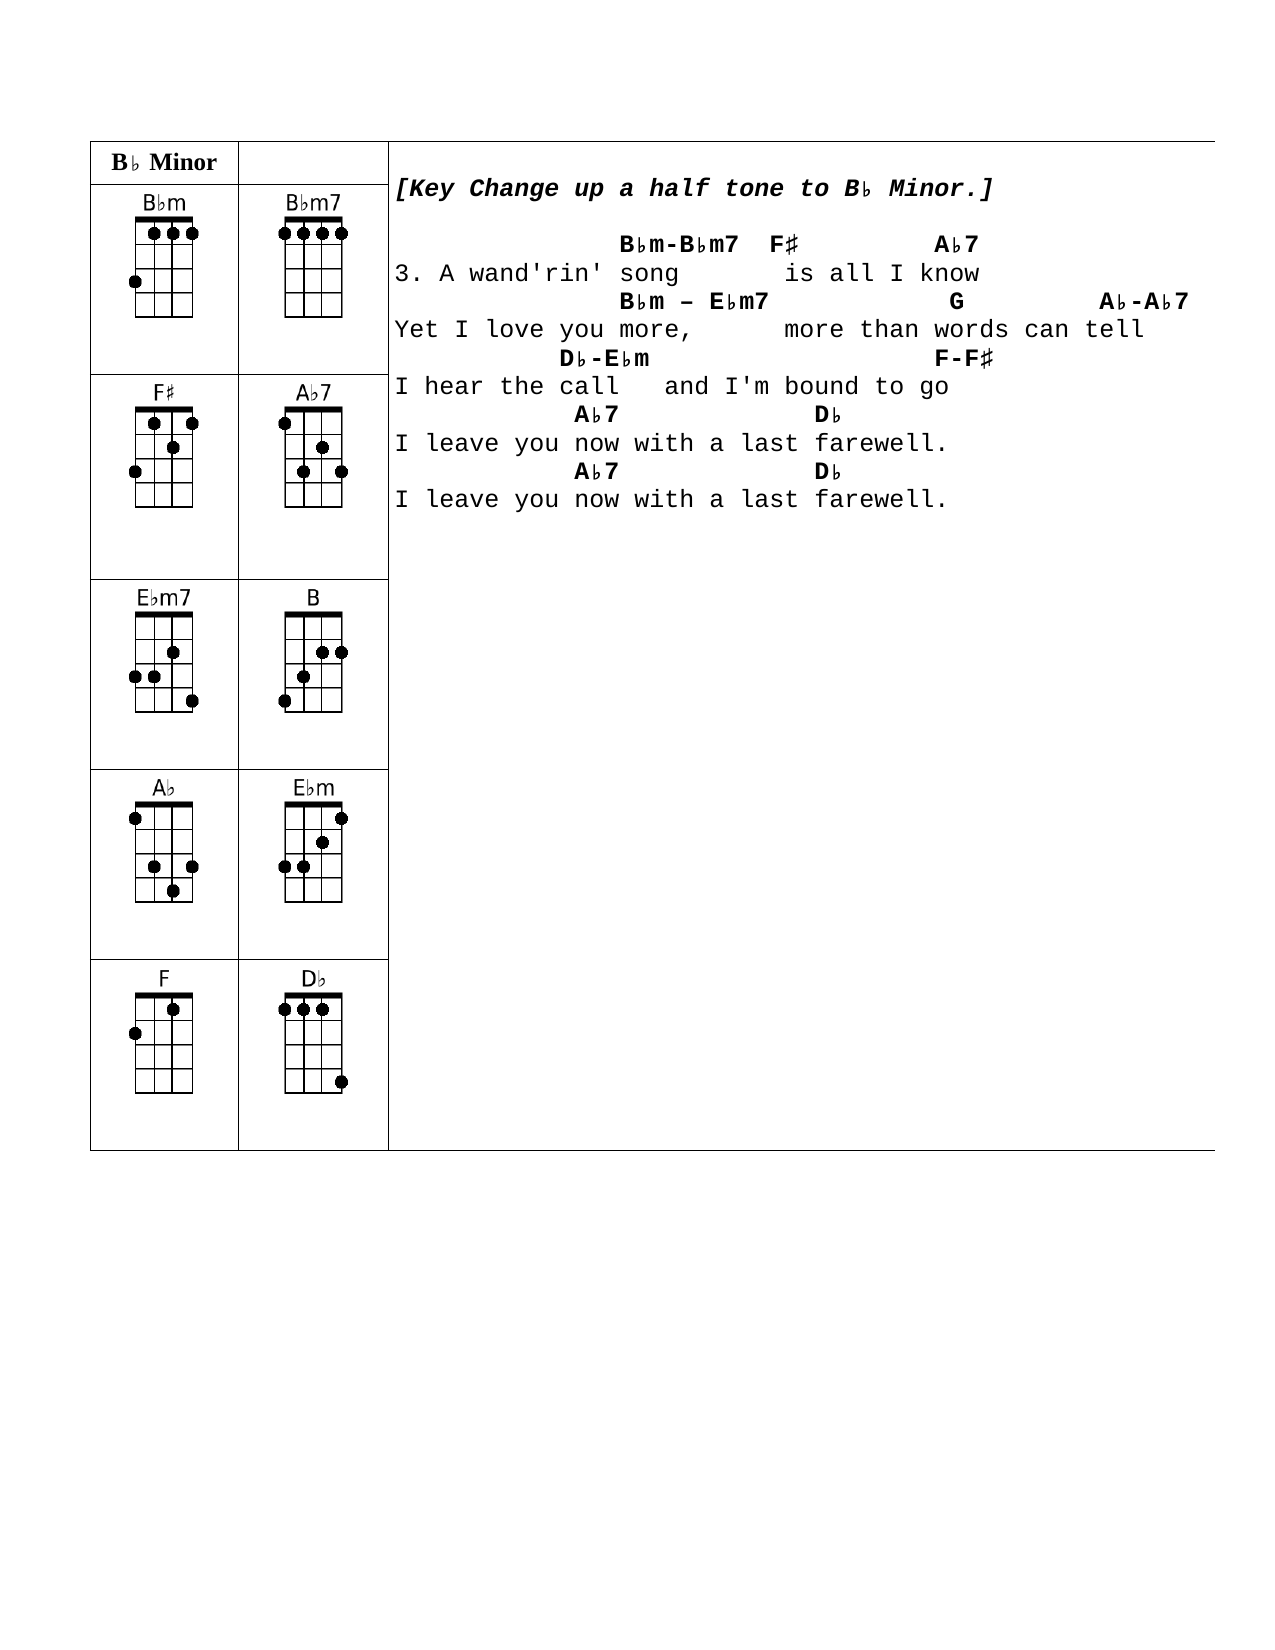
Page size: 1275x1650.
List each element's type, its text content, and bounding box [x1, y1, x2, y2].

table_cell [91, 340, 238, 374]
table_cell [239, 190, 257, 339]
picture [257, 965, 370, 1116]
table_cell [239, 770, 388, 959]
table_header B♭ Minor [91, 142, 238, 184]
table_cell [91, 375, 238, 579]
picture [257, 189, 370, 340]
table_cell [239, 735, 388, 769]
picture [107, 189, 221, 340]
table_cell [370, 190, 388, 339]
picture [257, 379, 370, 530]
table_cell [91, 735, 238, 769]
table_cell [221, 585, 238, 734]
picture [107, 584, 221, 735]
picture [107, 965, 221, 1116]
table_cell [91, 585, 107, 734]
table_cell [239, 185, 388, 189]
table_cell [370, 585, 388, 734]
table_cell [221, 190, 238, 339]
picture [257, 584, 370, 735]
table_cell [239, 375, 388, 579]
table_cell [239, 960, 388, 1149]
table_header [239, 142, 388, 184]
table_cell [91, 770, 238, 959]
table_cell [91, 185, 238, 189]
table_cell [91, 580, 238, 584]
table_cell [239, 580, 388, 584]
table_cell [239, 340, 388, 374]
picture [107, 379, 221, 530]
picture [107, 774, 221, 925]
table_header [Key Change up a half tone to B♭ Minor.] B♭m-B♭m7 F♯ A♭7 3. A wand'rin' song is all I know B♭m – E♭m7 G A♭-A♭7 Yet I love you more, more than words can tell D♭-E♭m F-F♯ I hear the call and I'm bound to go A♭7 D♭ I leave you now with a last farewell. A♭7 D♭ I leave you now with a last farewell. [389, 142, 1215, 1149]
table_cell [91, 190, 107, 339]
table_cell [91, 960, 238, 1149]
picture [257, 774, 370, 925]
table_cell [239, 585, 257, 734]
